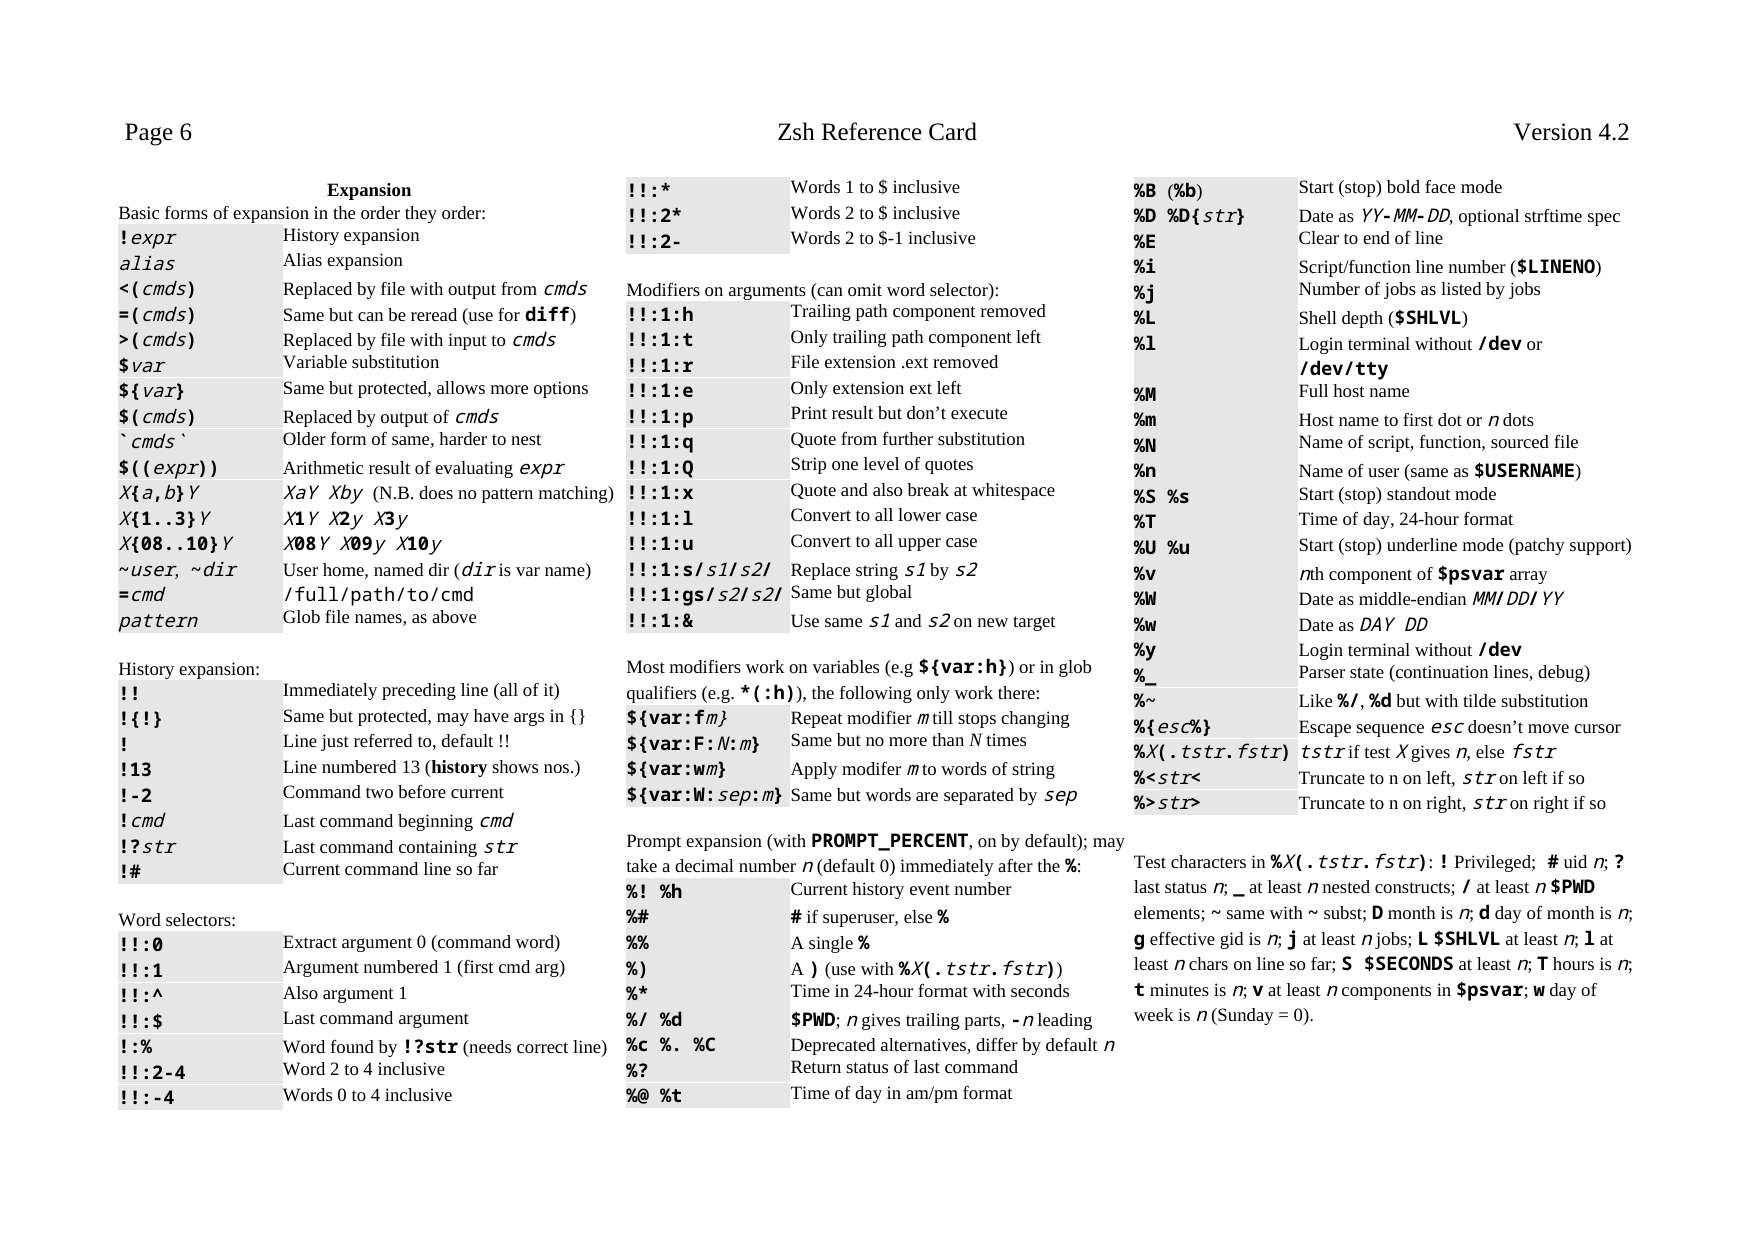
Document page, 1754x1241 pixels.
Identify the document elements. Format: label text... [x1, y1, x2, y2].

table_cell Replaced by file with input to cmds [283, 326, 620, 352]
table_cell Host name to first dot or n dots [1298, 407, 1636, 432]
text Word selectors: [118, 908, 620, 931]
table_cell %<str< [1134, 764, 1298, 789]
table_cell Truncate to n on left, str on left if so [1298, 764, 1636, 789]
table_cell Same but words are separated by sep [790, 781, 1128, 807]
table_cell Replaced by output of cmds [283, 403, 620, 428]
table_cell !cmd [118, 808, 283, 833]
table_cell !!:-4 [118, 1085, 283, 1110]
table_cell %B (%b) [1134, 177, 1298, 203]
table_cell %# [626, 904, 790, 929]
table_cell Word 2 to 4 inclusive [283, 1059, 620, 1084]
table_cell Line numbered 13 (history shows nos.) [283, 757, 620, 782]
table_cell !!:$ [118, 1008, 283, 1033]
table_cell %M [1134, 381, 1298, 407]
table_cell Words 1 to $ inclusive [790, 177, 1128, 203]
table_cell !!:1:t [626, 326, 790, 352]
table_cell Glob file names, as above [283, 607, 620, 633]
table_cell <(cmds) [118, 275, 283, 301]
table_cell %T [1134, 509, 1298, 534]
table_cell %v [1134, 560, 1298, 585]
table_cell XaY Xby (N.B. does no pattern matching) [283, 480, 620, 505]
table_cell %j [1134, 279, 1298, 305]
table_cell $PWD; n gives trailing parts, -n leading [790, 1006, 1128, 1031]
table_cell !!:1:s/s1/s2/ [626, 556, 790, 582]
table_cell %w [1134, 611, 1298, 636]
table_cell !!:2-4 [118, 1059, 283, 1084]
table_header History expansion [283, 224, 620, 250]
table_cell Last command beginning cmd [283, 808, 620, 833]
table_cell %/ %d [626, 1006, 790, 1031]
text Most modifiers work on variables (e.g ${var:h}) or in glob qualifiers (e.g. *(:h)), the following only work there: [626, 653, 1128, 704]
table_cell %W [1134, 585, 1298, 611]
table_cell %@ %t [626, 1083, 790, 1108]
table_cell %n [1134, 458, 1298, 483]
text Expansion [118, 177, 620, 201]
table_cell %L [1134, 305, 1298, 330]
table_cell %>str> [1134, 790, 1298, 815]
table_cell alias [118, 250, 283, 275]
table_cell Print result but don’t execute [790, 403, 1128, 428]
table_cell Time of day in am/pm format [790, 1083, 1128, 1108]
table_cell !!:1:gs/s2/s2/ [626, 582, 790, 607]
table_cell User home, named dir (dir is var name) [283, 556, 620, 582]
table_cell /full/path/to/cmd [283, 582, 620, 607]
table_cell ~user, ~dir [118, 556, 283, 582]
table_cell Time in 24-hour format with seconds [790, 980, 1128, 1006]
table_cell Parser state (continuation lines, debug) [1298, 662, 1636, 687]
table_cell Deprecated alternatives, differ by default n [790, 1031, 1128, 1057]
table_cell Word found by !?str (needs correct line) [283, 1034, 620, 1059]
table_cell !!:1:l [626, 505, 790, 531]
table_cell Like %/, %d but with tilde substitution [1298, 688, 1636, 713]
table_cell Escape sequence esc doesn’t move cursor [1298, 713, 1636, 738]
table_cell Alias expansion [283, 250, 620, 275]
table_cell Shell depth ($SHLVL) [1298, 305, 1636, 330]
table_cell Words 2 to $ inclusive [790, 203, 1128, 228]
table_header Trailing path component removed [790, 301, 1128, 326]
table_cell Also argument 1 [283, 983, 620, 1008]
table_cell !?str [118, 833, 283, 859]
table_cell Number of jobs as listed by jobs [1298, 279, 1636, 305]
table_cell pattern [118, 607, 283, 633]
table_cell !!:1:e [626, 378, 790, 403]
table_cell Time of day, 24-hour format [1298, 509, 1636, 534]
table_cell Line just referred to, default !! [283, 731, 620, 757]
table_cell !!:* [626, 177, 790, 203]
table_cell !{!} [118, 706, 283, 731]
table_cell Convert to all upper case [790, 531, 1128, 556]
table_cell Use same s1 and s2 on new target [790, 607, 1128, 633]
table_cell %D %D{str} [1134, 203, 1298, 228]
table_cell Strip one level of quotes [790, 454, 1128, 479]
table_cell Name of user (same as $USERNAME) [1298, 458, 1636, 483]
text Prompt expansion (with PROMPT_PERCENT, on by default); may take a decimal number n (default 0) immediately after the %: [626, 827, 1128, 878]
table_cell Last command containing str [283, 833, 620, 859]
table_cell Same but global [790, 582, 1128, 607]
table_cell $(cmds) [118, 403, 283, 428]
table_header Extract argument 0 (command word) [283, 931, 620, 957]
table_cell Start (stop) bold face mode [1298, 177, 1636, 203]
table_cell !!:1:r [626, 352, 790, 377]
table_cell %c %. %C [626, 1031, 790, 1057]
table_cell Last command argument [283, 1008, 620, 1033]
table_cell Date as YY-MM-DD, optional strftime spec [1298, 203, 1636, 228]
table_cell Older form of same, harder to nest [283, 429, 620, 454]
table_cell X{a,b}Y [118, 480, 283, 505]
table_cell %~ [1134, 688, 1298, 713]
table_cell Clear to end of line [1298, 228, 1636, 254]
table_cell Start (stop) standout mode [1298, 483, 1636, 509]
table_cell `cmds` [118, 429, 283, 454]
table_cell Truncate to n on right, str on right if so [1298, 790, 1636, 815]
table_cell =(cmds) [118, 301, 283, 326]
table_cell tstr if test X gives n, else fstr [1298, 739, 1636, 764]
table_cell %S %s [1134, 483, 1298, 509]
text Modifiers on arguments (can omit word selector): [626, 277, 1128, 301]
table_cell !!:2- [626, 228, 790, 254]
table_cell %) [626, 955, 790, 980]
table_cell %i [1134, 254, 1298, 279]
table_cell %? [626, 1057, 790, 1082]
table_cell A single % [790, 929, 1128, 955]
table_cell Script/function line number ($LINENO) [1298, 254, 1636, 279]
table_header !!:1:h [626, 301, 790, 326]
table_cell %E [1134, 228, 1298, 254]
table_cell Variable substitution [283, 352, 620, 377]
table_cell $((expr)) [118, 454, 283, 479]
table_cell $var [118, 352, 283, 377]
table_cell Start (stop) underline mode (patchy support) [1298, 534, 1636, 560]
table_cell Command two before current [283, 782, 620, 808]
table_cell %X(.tstr.fstr) [1134, 739, 1298, 764]
table_cell Same but protected, may have args in {} [283, 706, 620, 731]
table_cell A ) (use with %X(.tstr.fstr)) [790, 955, 1128, 980]
table_cell =cmd [118, 582, 283, 607]
table_header %! %h [626, 878, 790, 904]
table_cell !!:1:x [626, 480, 790, 505]
table_cell %{esc%} [1134, 713, 1298, 738]
table_cell ${var:F:N:m} [626, 730, 790, 756]
table_cell Only extension ext left [790, 378, 1128, 403]
table_cell Words 2 to $-1 inclusive [790, 228, 1128, 254]
table_cell Argument numbered 1 (first cmd arg) [283, 957, 620, 982]
table_cell X{1..3}Y [118, 505, 283, 531]
table_cell Replace string s1 by s2 [790, 556, 1128, 582]
text Basic forms of expansion in the order they order: [118, 201, 620, 224]
table_cell Replaced by file with output from cmds [283, 275, 620, 301]
text History expansion: [118, 656, 620, 680]
table_cell %N [1134, 432, 1298, 458]
table_cell %m [1134, 407, 1298, 432]
table_cell !!:1:Q [626, 454, 790, 479]
table_cell !!:2* [626, 203, 790, 228]
table_cell %l [1134, 330, 1298, 381]
table_cell %% [626, 929, 790, 955]
table_header !!:0 [118, 931, 283, 957]
table_cell X{08..10}Y [118, 531, 283, 556]
table_cell X08Y X09y X10y [283, 531, 620, 556]
table_cell Date as DAY DD [1298, 611, 1636, 636]
table_cell # if superuser, else % [790, 904, 1128, 929]
table_cell !-2 [118, 782, 283, 808]
table_cell ${var} [118, 378, 283, 403]
table_cell !!:1:q [626, 429, 790, 454]
table_cell X1Y X2y X3y [283, 505, 620, 531]
table_cell %_ [1134, 662, 1298, 687]
table_cell !!:1 [118, 957, 283, 982]
table_cell Full host name [1298, 381, 1636, 407]
table_cell ${var:W:sep:m} [626, 781, 790, 807]
table_cell Convert to all lower case [790, 505, 1128, 531]
table_cell >(cmds) [118, 326, 283, 352]
table_cell Arithmetic result of evaluating expr [283, 454, 620, 479]
table_cell ${var:wm} [626, 756, 790, 781]
table_cell Login terminal without /dev or /dev/tty [1298, 330, 1636, 381]
table_cell File extension .ext removed [790, 352, 1128, 377]
table_cell !!:1:u [626, 531, 790, 556]
table_cell !:% [118, 1034, 283, 1059]
table_cell ! [118, 731, 283, 757]
table_cell !!:^ [118, 983, 283, 1008]
table_header Current history event number [790, 878, 1128, 904]
table_header Repeat modifier m till stops changing [790, 705, 1128, 730]
table_cell Apply modifer m to words of string [790, 756, 1128, 781]
table_header ${var:fm} [626, 705, 790, 730]
table_cell Quote from further substitution [790, 429, 1128, 454]
table_cell Same but protected, allows more options [283, 378, 620, 403]
table_cell Date as middle-endian MM/DD/YY [1298, 585, 1636, 611]
table_cell !13 [118, 757, 283, 782]
table_cell !!:1:p [626, 403, 790, 428]
table_cell %y [1134, 636, 1298, 662]
table_cell Current command line so far [283, 859, 620, 884]
table_cell Same but can be reread (use for diff) [283, 301, 620, 326]
table_cell nth component of $psvar array [1298, 560, 1636, 585]
table_header !! [118, 680, 283, 706]
table_cell !# [118, 859, 283, 884]
table_header Immediately preceding line (all of it) [283, 680, 620, 706]
table_cell Only trailing path component left [790, 326, 1128, 352]
text Test characters in %X(.tstr.fstr): ! Privileged; # uid n; ? last status n; _ at least n nested constructs; / at least n $PWD elements; ~ same with ~ subst; D month is n; d day of month is n; g effective gid is n; j at least n jobs; L $SHLVL at least n; l at least n chars on line so far; S $SECONDS at least n; T hours is n; t minutes is n; v at least n components in $psvar; w day of week is n (Sunday = 0). [1134, 848, 1636, 1027]
table_cell %* [626, 980, 790, 1006]
table_cell !!:1:& [626, 607, 790, 633]
table_header !expr [118, 224, 283, 250]
table_cell Quote and also break at whitespace [790, 480, 1128, 505]
table_cell Login terminal without /dev [1298, 636, 1636, 662]
table_cell Words 0 to 4 inclusive [283, 1085, 620, 1110]
table_cell Same but no more than N times [790, 730, 1128, 756]
table_cell Return status of last command [790, 1057, 1128, 1082]
table_cell %U %u [1134, 534, 1298, 560]
table_cell Name of script, function, sourced file [1298, 432, 1636, 458]
